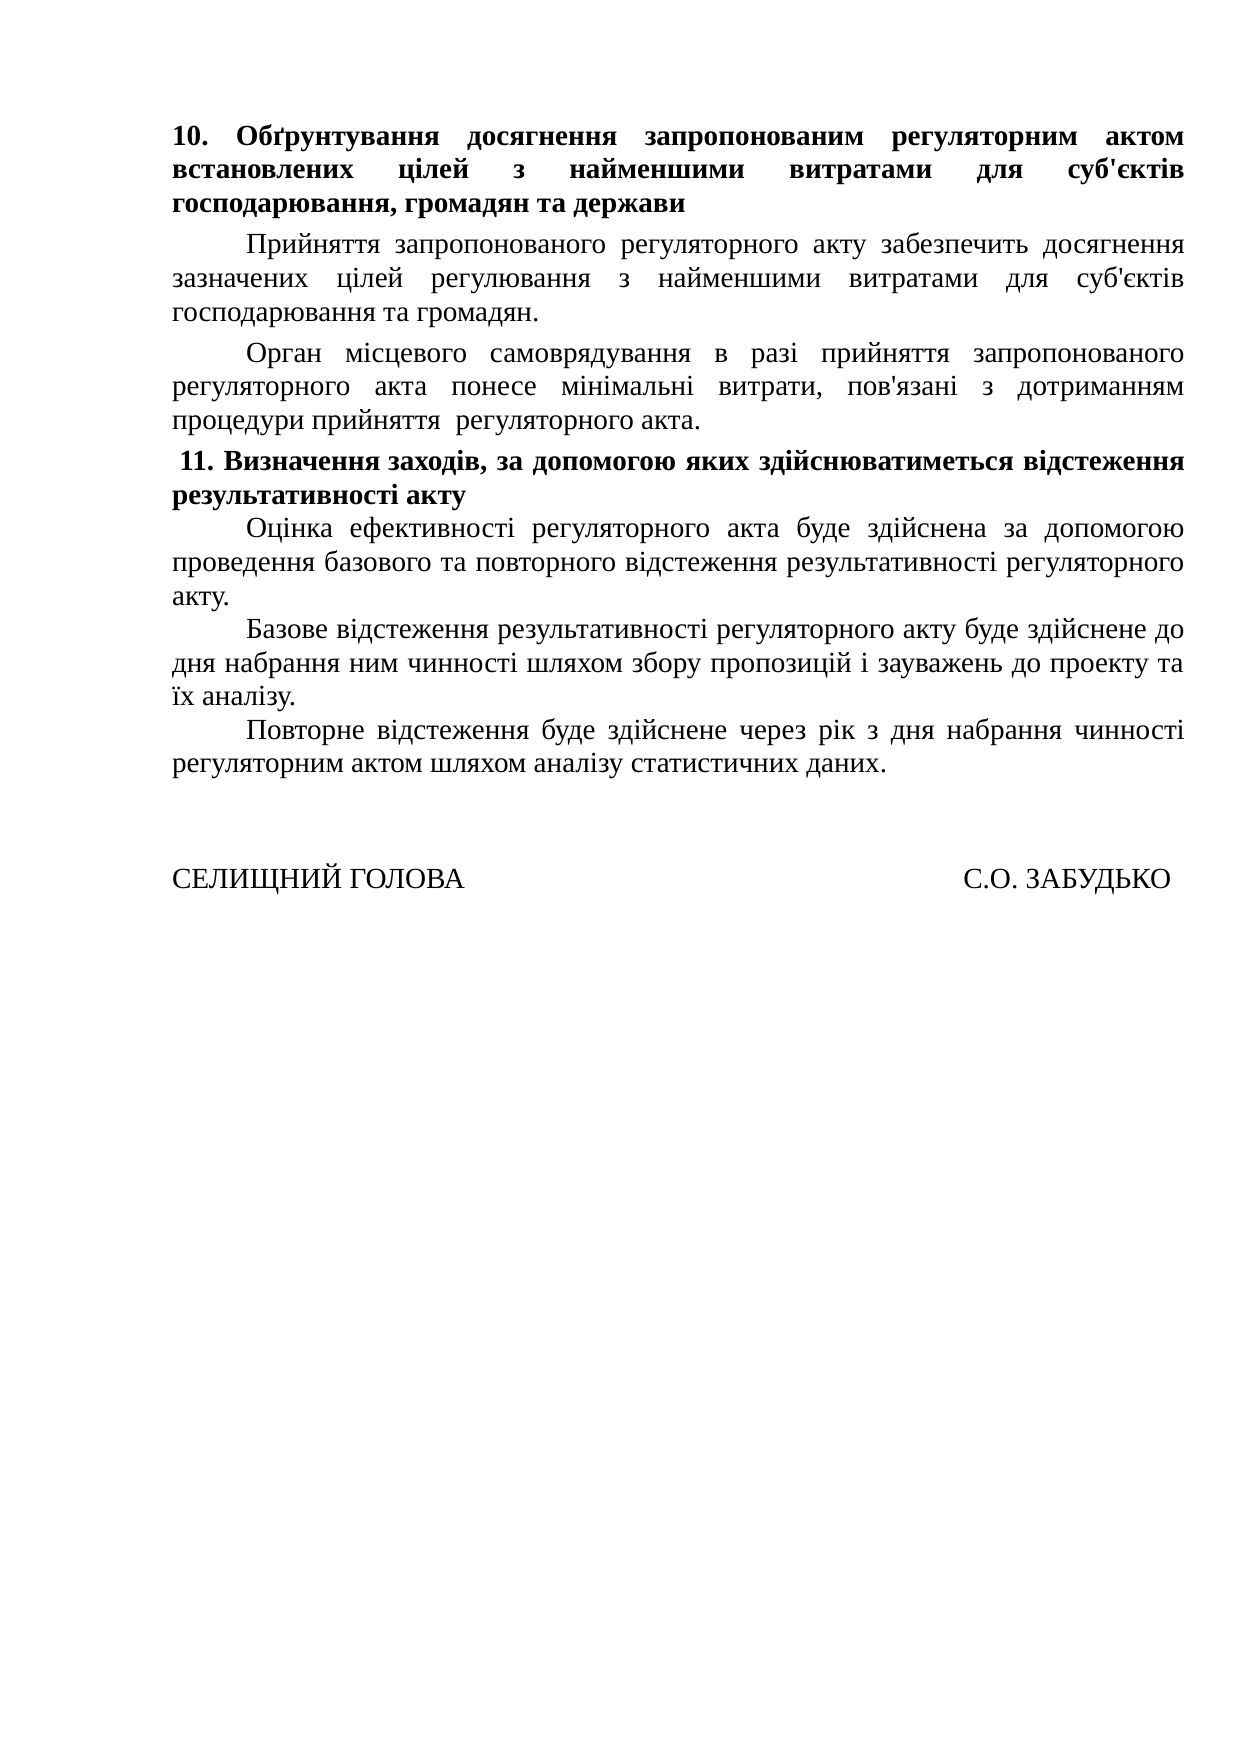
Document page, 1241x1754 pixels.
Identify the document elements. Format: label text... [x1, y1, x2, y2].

text Повторне відстеження буде здійснене через рік з дня набрання чинності регуляторним актом шляхом аналізу статистичних даних. [172, 712, 1185, 779]
text Прийняття запропонованого регуляторного акту забезпечить досягнення зазначених цілей регулювання з найменшими витратами для суб'єктів господарювання та громадян. [172, 227, 1185, 327]
text Оцінка ефективності регуляторного акта буде здійснена за допомогою проведення базового та повторного відстеження результативності регуляторного акту. [172, 511, 1185, 611]
text Базове відстеження результативності регуляторного акту буде здійснене до дня набрання ним чинності шляхом збору пропозицій і зауважень до проекту та їх аналізу. [172, 611, 1185, 712]
text Орган місцевого самоврядування в разі прийняття запропонованого регуляторного акта понесе мінімальні витрати, пов'язані з дотриманням процедури прийняття регуляторного акта. [172, 335, 1185, 436]
text 10. Обґрунтування досягнення запропонованим регуляторним актом встановлених цілей з найменшими витратами для суб'єктів господарювання, громадян та держави [172, 118, 1185, 219]
text СЕЛИЩНИЙ ГОЛОВА С.О. ЗАБУДЬКО [172, 862, 1185, 895]
text 11. Визначення заходів, за допомогою яких здійснюватиметься відстеження результативності акту [172, 443, 1185, 511]
